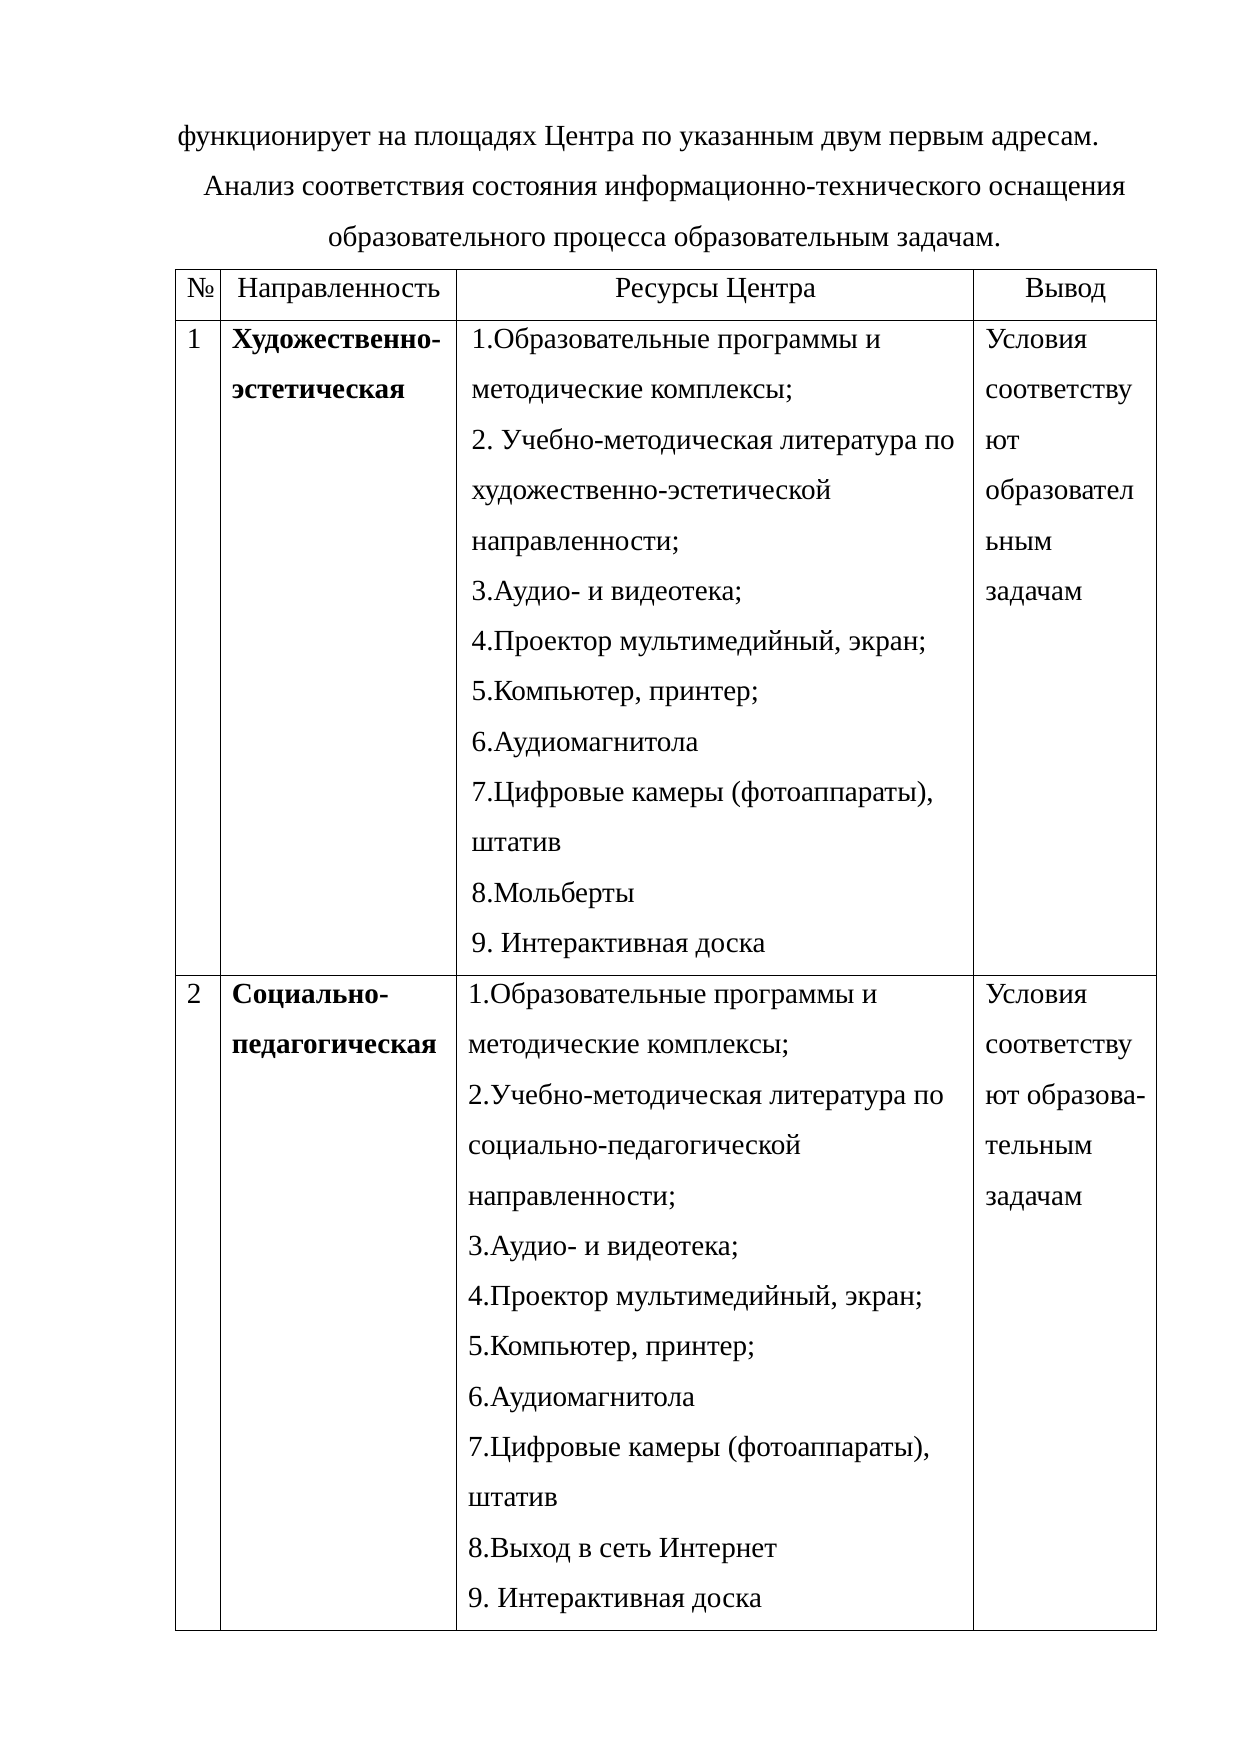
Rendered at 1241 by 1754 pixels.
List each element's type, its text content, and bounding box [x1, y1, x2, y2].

table_cell 1.Образовательные программы и методические комплексы; 2. Учебно-методическая литература по художественно-эстетической направленности; 3.Аудио- и видеотека; 4.Проектор мультимедийный, экран; 5.Компьютер, принтер; 6.Аудиомагнитола 7.Цифровые камеры (фотоаппараты), штатив 8.Мольберты 9. Интерактивная доска [457, 321, 973, 975]
table_cell Социально-педагогическая [221, 976, 456, 1630]
table_header Направленность [221, 270, 456, 320]
table_header Ресурсы Центра [457, 270, 973, 320]
table_cell 1 [176, 321, 220, 975]
table_header Вывод [974, 270, 1156, 320]
text функционирует на площадях Центра по указанным двум первым адресам. [177, 118, 1152, 152]
table_cell Художественно-эстетическая [221, 321, 456, 975]
table_cell Условия соответствуют образовательным задачам [974, 321, 1156, 975]
table_cell 1.Образовательные программы и методические комплексы; 2.Учебно-методическая литература по социально-педагогической направленности; 3.Аудио- и видеотека; 4.Проектор мультимедийный, экран; 5.Компьютер, принтер; 6.Аудиомагнитола 7.Цифровые камеры (фотоаппараты), штатив 8.Выход в сеть Интернет 9. Интерактивная доска [457, 976, 973, 1630]
table_cell 2 [176, 976, 220, 1630]
table_cell Условия соответствуют образова-тельным задачам [974, 976, 1156, 1630]
table_header № [176, 270, 220, 320]
text Анализ соответствия состояния информационно-технического оснащения образовательного процесса образовательным задачам. [177, 168, 1152, 252]
